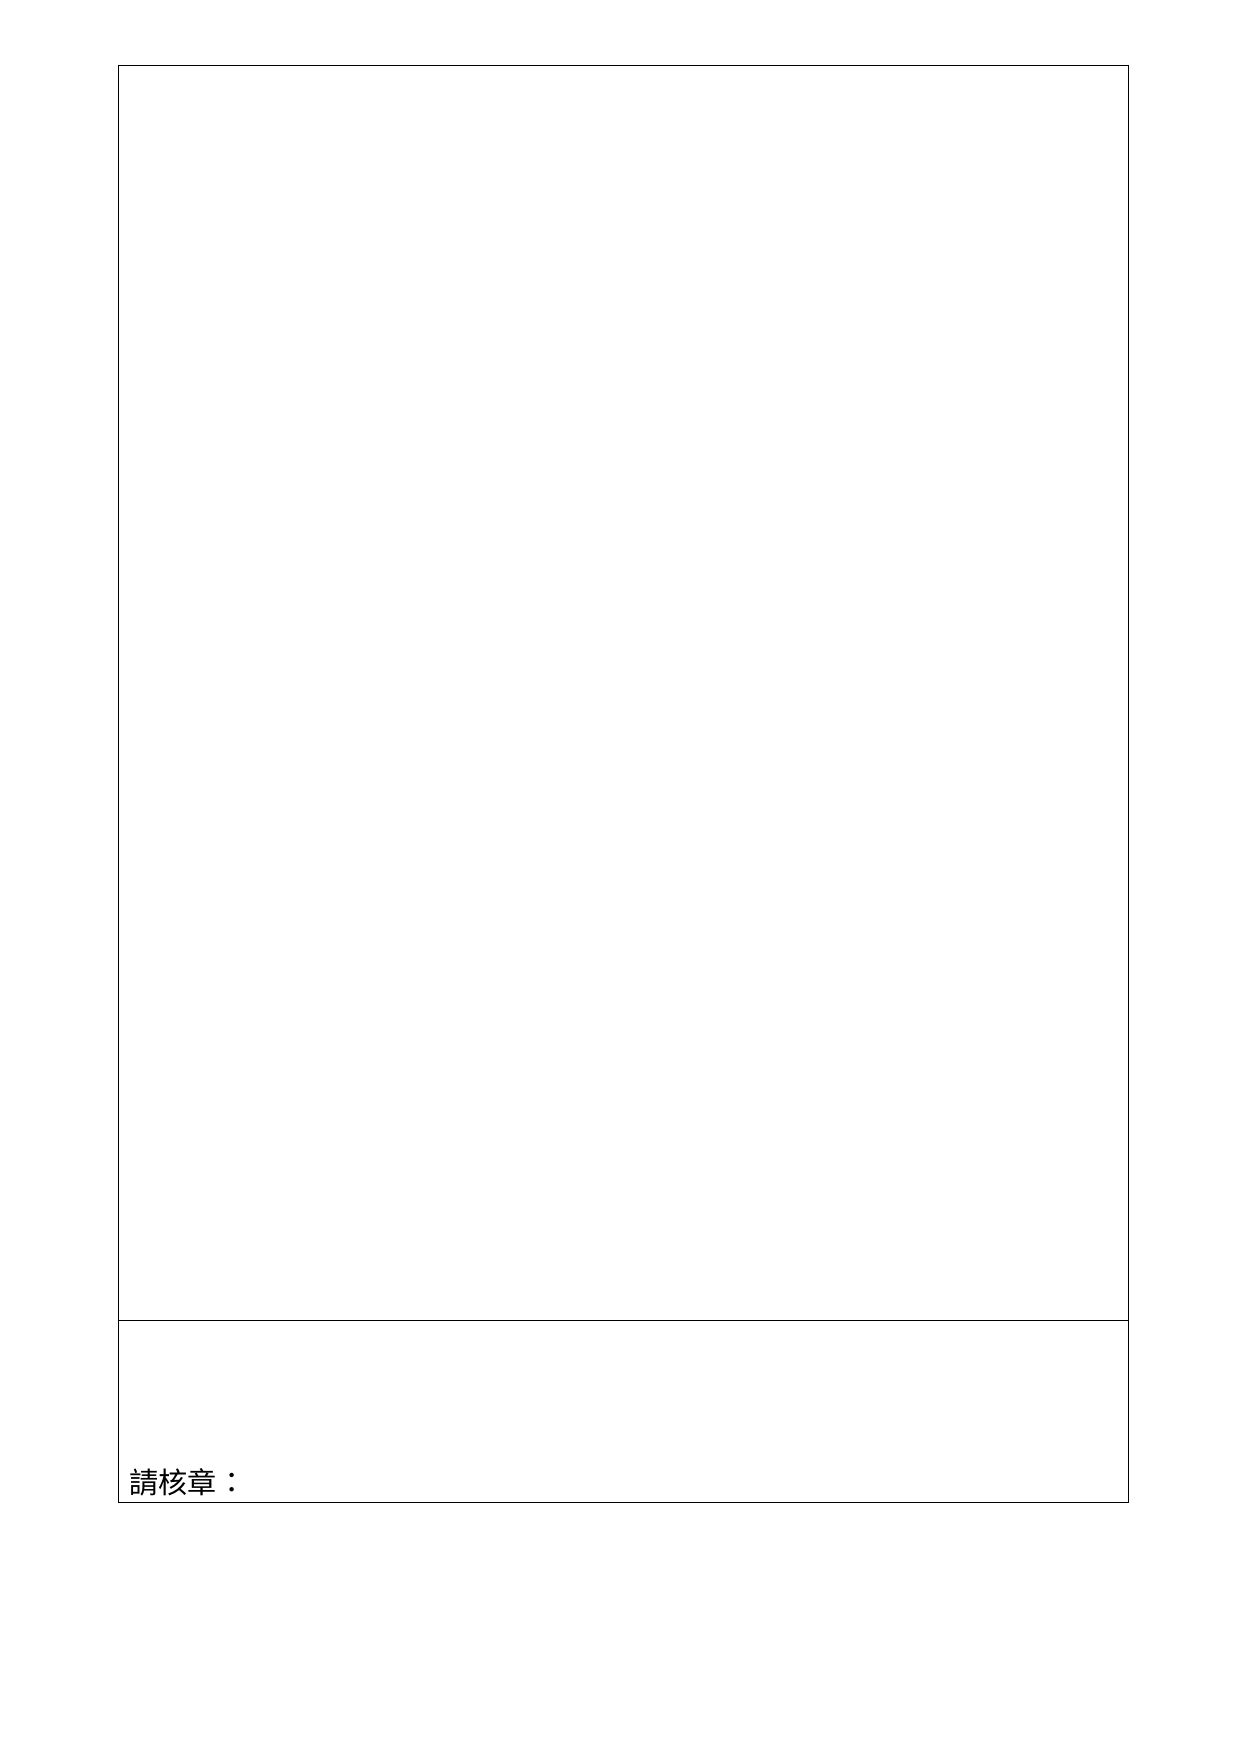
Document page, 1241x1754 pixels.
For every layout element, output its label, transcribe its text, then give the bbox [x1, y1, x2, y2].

table_cell 請核章： [119, 1321, 1128, 1502]
table_cell [119, 66, 1128, 1320]
